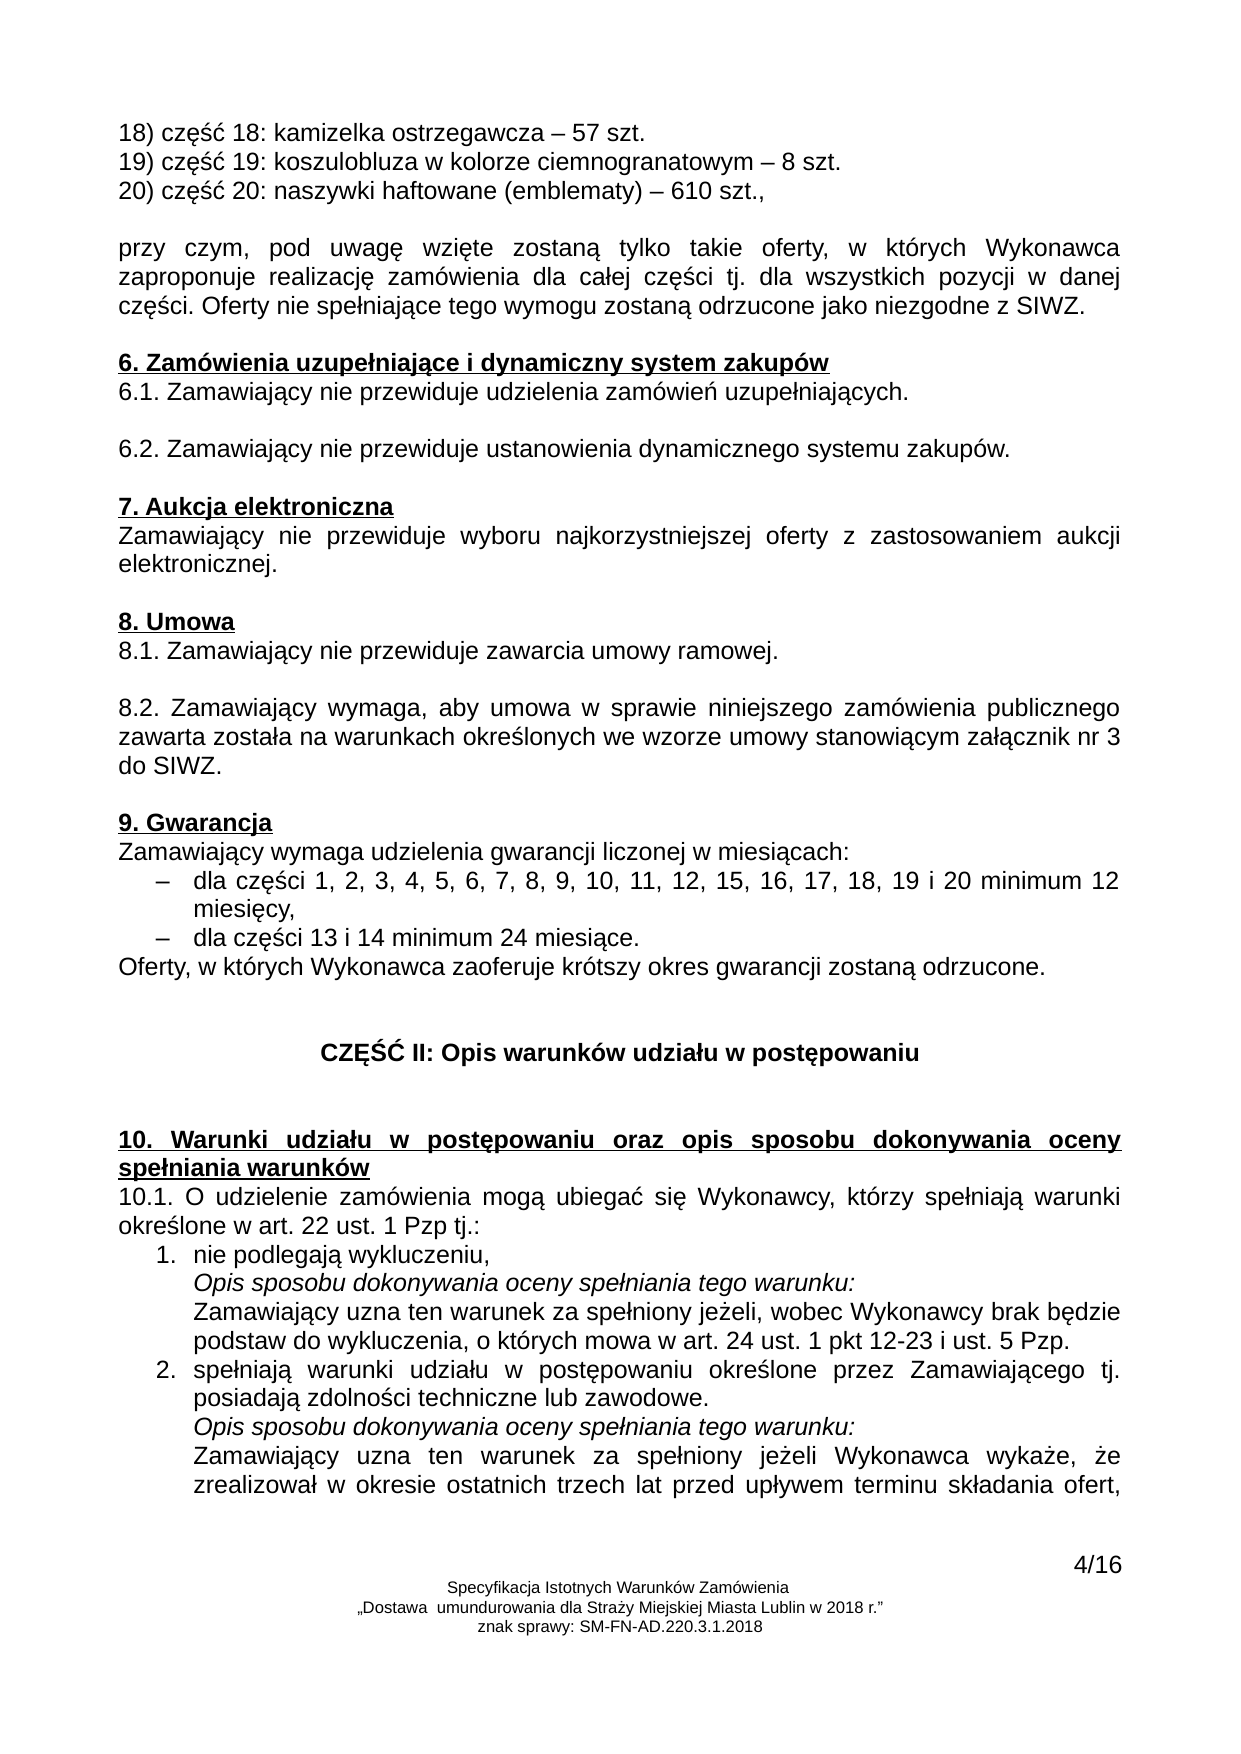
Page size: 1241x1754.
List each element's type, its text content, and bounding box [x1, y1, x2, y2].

text 8.2. Zamawiający wymaga, aby umowa w sprawie niniejszego zamówienia publicznego zawarta została na warunkach określonych we wzorze umowy stanowiącym załącznik nr 3 do SIWZ. [118, 693, 1122, 779]
text Oferty, w których Wykonawca zaoferuje krótszy okres gwarancji zostaną odrzucone. [118, 952, 1122, 981]
text Zamawiający nie przewiduje wyboru najkorzystniejszej oferty z zastosowaniem aukcji elektronicznej. [118, 521, 1122, 578]
text 18) część 18: kamizelka ostrzegawcza – 57 szt. [118, 118, 1122, 147]
text 9. Gwarancja [118, 808, 1122, 837]
text 19) część 19: koszulobluza w kolorze ciemnogranatowym – 8 szt. [118, 147, 1122, 176]
text 8. Umowa [118, 607, 1122, 636]
text 6. Zamówienia uzupełniające i dynamiczny system zakupów [118, 348, 1122, 377]
list dla części 1, 2, 3, 4, 5, 6, 7, 8, 9, 10, 11, 12, 15, 16, 17, 18, 19 i 20 minimum 12 miesięcy, [156, 866, 1122, 923]
list Opis sposobu dokonywania oceny spełniania tego warunku: [156, 1412, 1122, 1441]
text Zamawiający wymaga udzielenia gwarancji liczonej w miesiącach: [118, 837, 1122, 866]
list Zamawiający uzna ten warunek za spełniony jeżeli, wobec Wykonawcy brak będzie podstaw do wykluczenia, o których mowa w art. 24 ust. 1 pkt 12-23 i ust. 5 Pzp. [156, 1297, 1122, 1354]
text 20) część 20: naszywki haftowane (emblematy) – 610 szt., [118, 176, 1122, 204]
list nie podlegają wykluczeniu, [156, 1239, 1122, 1268]
text 8.1. Zamawiający nie przewiduje zawarcia umowy ramowej. [118, 636, 1122, 664]
text 10.1. O udzielenie zamówienia mogą ubiegać się Wykonawcy, którzy spełniają warunki określone w art. 22 ust. 1 Pzp tj.: [118, 1182, 1122, 1239]
text przy czym, pod uwagę wzięte zostaną tylko takie oferty, w których Wykonawca zaproponuje realizację zamówienia dla całej części tj. dla wszystkich pozycji w danej części. Oferty nie spełniające tego wymogu zostaną odrzucone jako niezgodne z SIWZ. [118, 233, 1122, 319]
list Opis sposobu dokonywania oceny spełniania tego warunku: [156, 1268, 1122, 1297]
list spełniają warunki udziału w postępowaniu określone przez Zamawiającego tj. posiadają zdolności techniczne lub zawodowe. [156, 1354, 1122, 1412]
text 6.2. Zamawiający nie przewiduje ustanowienia dynamicznego systemu zakupów. [118, 434, 1122, 463]
text 6.1. Zamawiający nie przewiduje udzielenia zamówień uzupełniających. [118, 377, 1122, 406]
text CZĘŚĆ II: Opis warunków udziału w postępowaniu [118, 1038, 1122, 1067]
list Zamawiający uzna ten warunek za spełniony jeżeli Wykonawca wykaże, że zrealizował w okresie ostatnich trzech lat przed upływem terminu składania ofert, [156, 1441, 1122, 1498]
text 10. Warunki udziału w postępowaniu oraz opis sposobu dokonywania oceny [118, 1124, 1122, 1150]
text 7. Aukcja elektroniczna [118, 492, 1122, 521]
list dla części 13 i 14 minimum 24 miesiące. [156, 923, 1122, 952]
text spełniania warunków [118, 1151, 1122, 1182]
